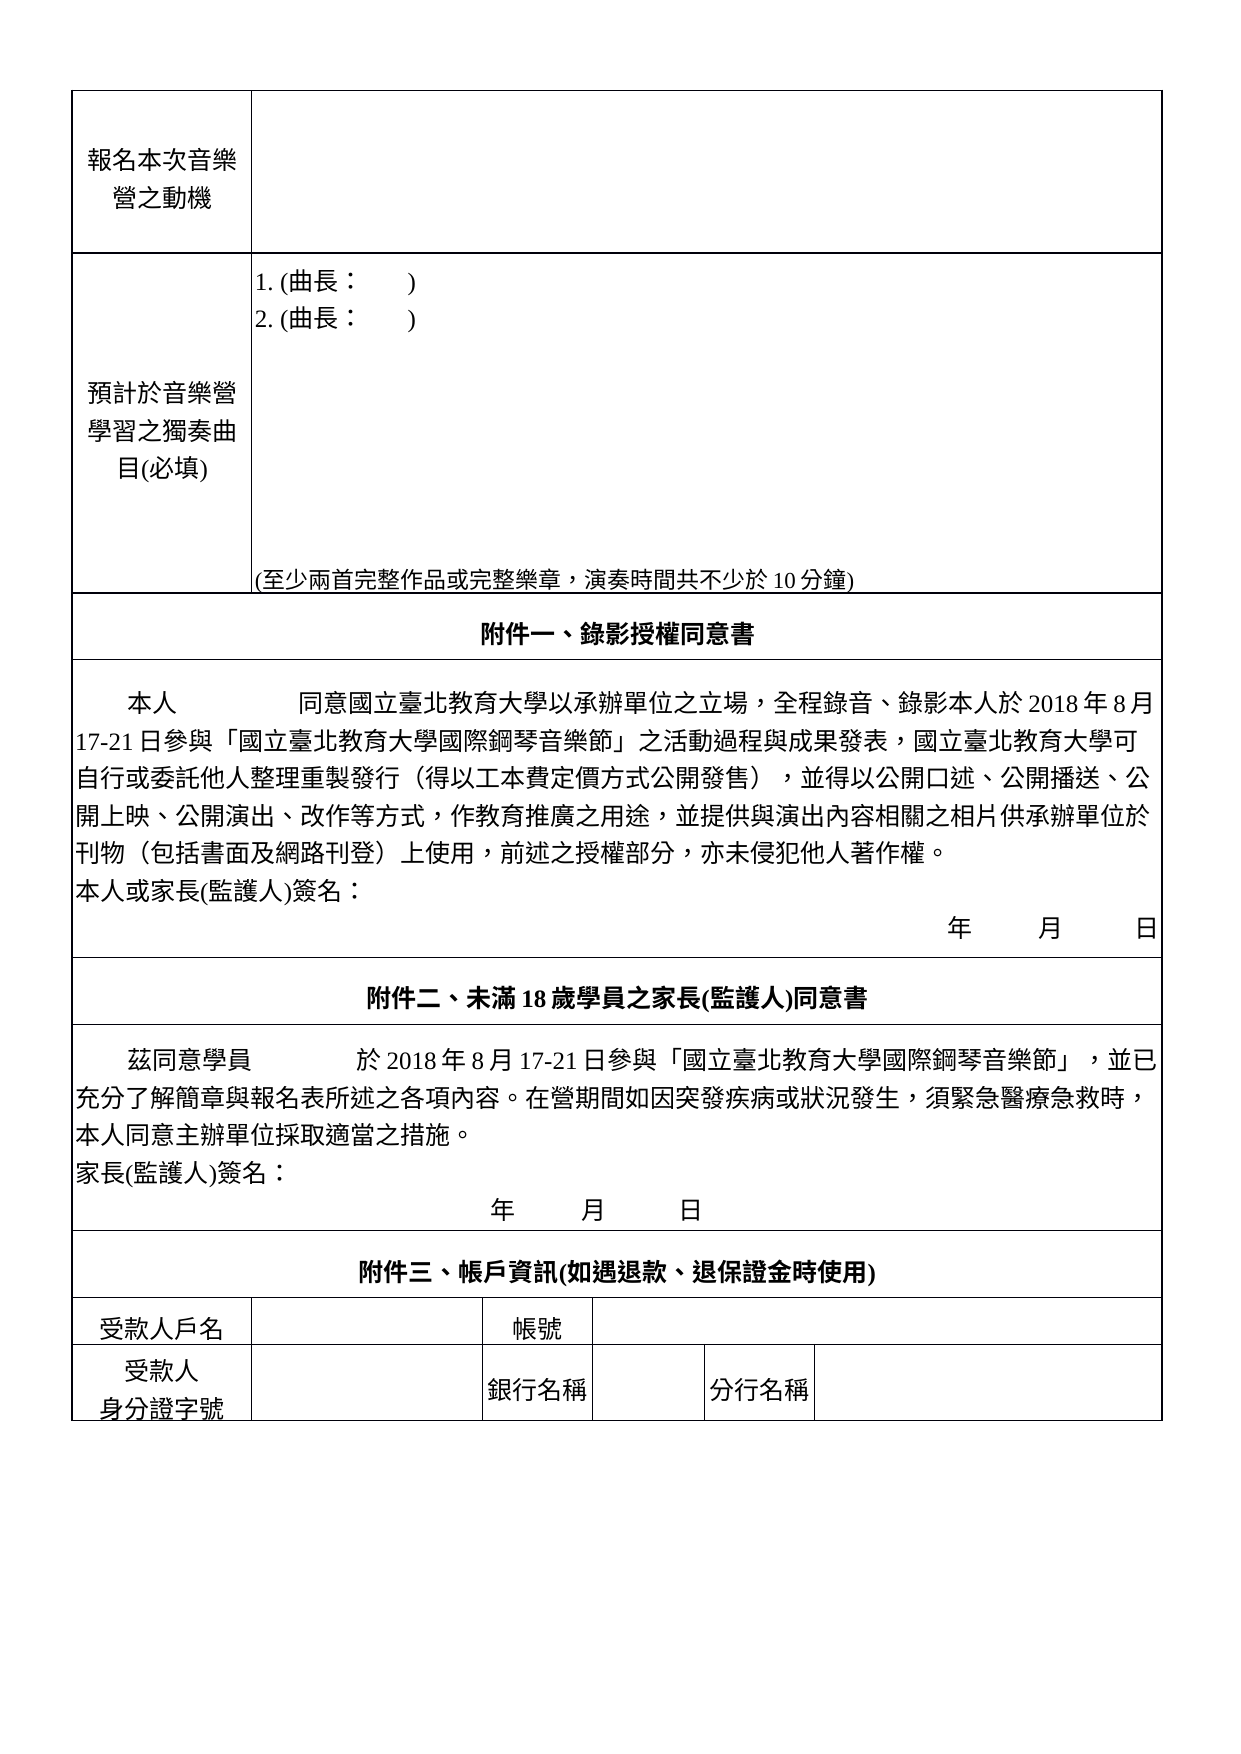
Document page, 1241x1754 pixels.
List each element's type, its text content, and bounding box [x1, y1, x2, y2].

table_cell [593, 1298, 1161, 1344]
table_cell [815, 1345, 1161, 1420]
table_cell 銀行名稱 [483, 1345, 592, 1420]
table_cell 附件一、錄影授權同意書 [73, 594, 1161, 659]
table_cell 1. (曲長： ) 2. (曲長： ) (至少兩首完整作品或完整樂章，演奏時間共不少於10分鐘) [252, 254, 1161, 592]
table_cell 分行名稱 [705, 1345, 814, 1420]
table_cell [593, 1345, 704, 1420]
table_cell 受款人戶名 [73, 1298, 251, 1344]
table_cell 預計於音樂營學習之獨奏曲目(必填) [73, 254, 251, 592]
table_cell 受款人 身分證字號 [73, 1345, 251, 1420]
table_cell 茲同意學員 於2018年8月17-21日參與「國立臺北教育大學國際鋼琴音樂節」，並已充分了解簡章與報名表所述之各項內容。在營期間如因突發疾病或狀況發生，須緊急醫療急救時，本人同意主辦單位採取適當之措施。 家長(監護人)簽名： 年 月 日 [73, 1025, 1161, 1230]
table_cell [252, 1298, 482, 1344]
table_cell [252, 1345, 482, 1420]
table_cell 帳號 [483, 1298, 592, 1344]
table_cell 附件三、帳戶資訊(如遇退款、退保證金時使用) [73, 1231, 1161, 1297]
table_cell [252, 91, 1161, 252]
table_cell 本人 同意國立臺北教育大學以承辦單位之立場，全程錄音、錄影本人於2018年8月17-21日參與「國立臺北教育大學國際鋼琴音樂節」之活動過程與成果發表，國立臺北教育大學可自行或委託他人整理重製發行（得以工本費定價方式公開發售），並得以公開口述、公開播送、公開上映、公開演出、改作等方式，作教育推廣之用途，並提供與演出內容相關之相片供承辦單位於刊物（包括書面及網路刊登）上使用，前述之授權部分，亦未侵犯他人著作權。 本人或家長(監護人)簽名： 年 月 日 [73, 660, 1161, 957]
table_cell 附件二、未滿18歲學員之家長(監護人)同意書 [73, 958, 1161, 1024]
table_cell 報名本次音樂營之動機 [73, 91, 251, 252]
